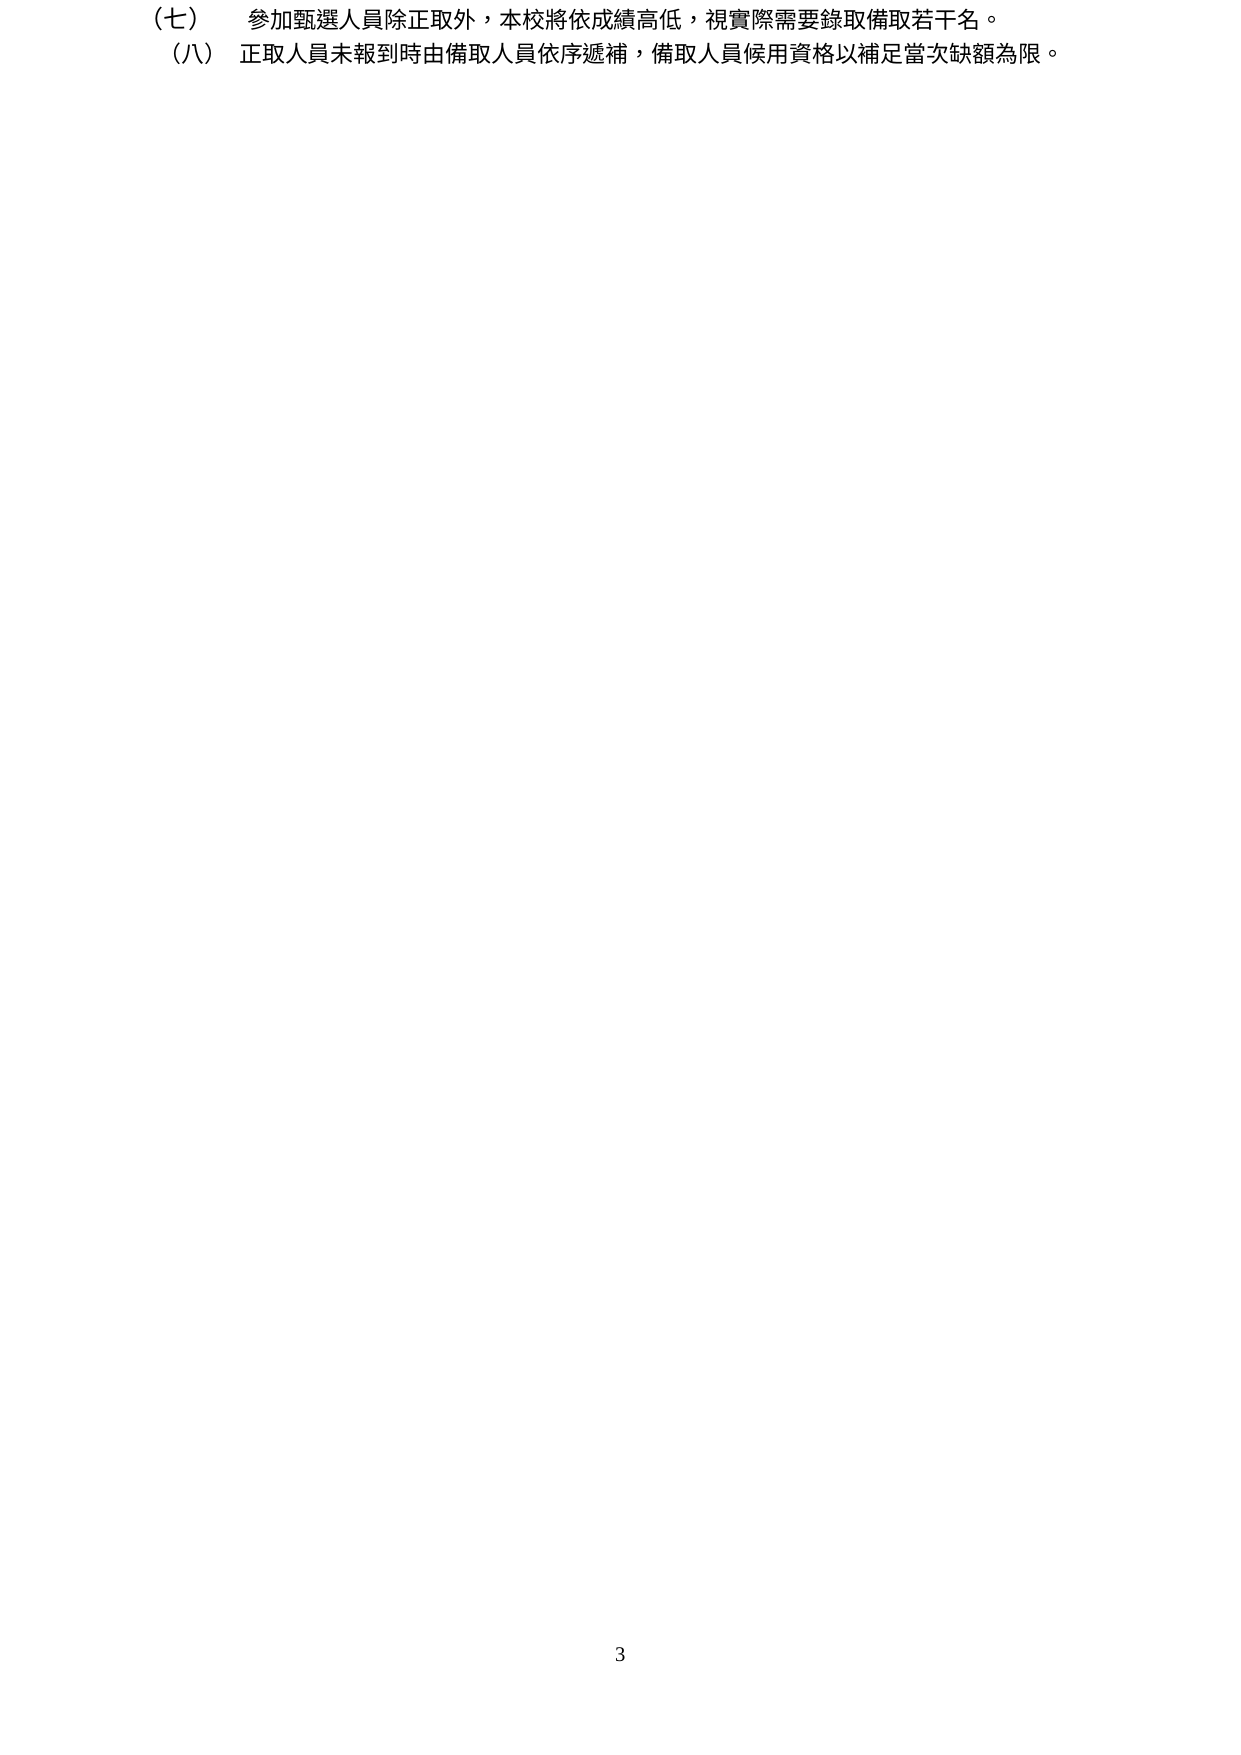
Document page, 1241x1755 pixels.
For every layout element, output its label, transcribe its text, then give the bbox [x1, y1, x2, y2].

text （七） 參加甄選人員除正取外，本校將依成績高低，視實際需要錄取備取若干名。 [139, 0, 1159, 36]
text （八） 正取人員未報到時由備取人員依序遞補，備取人員候用資格以補足當次缺額為限。 [62, 36, 1170, 69]
